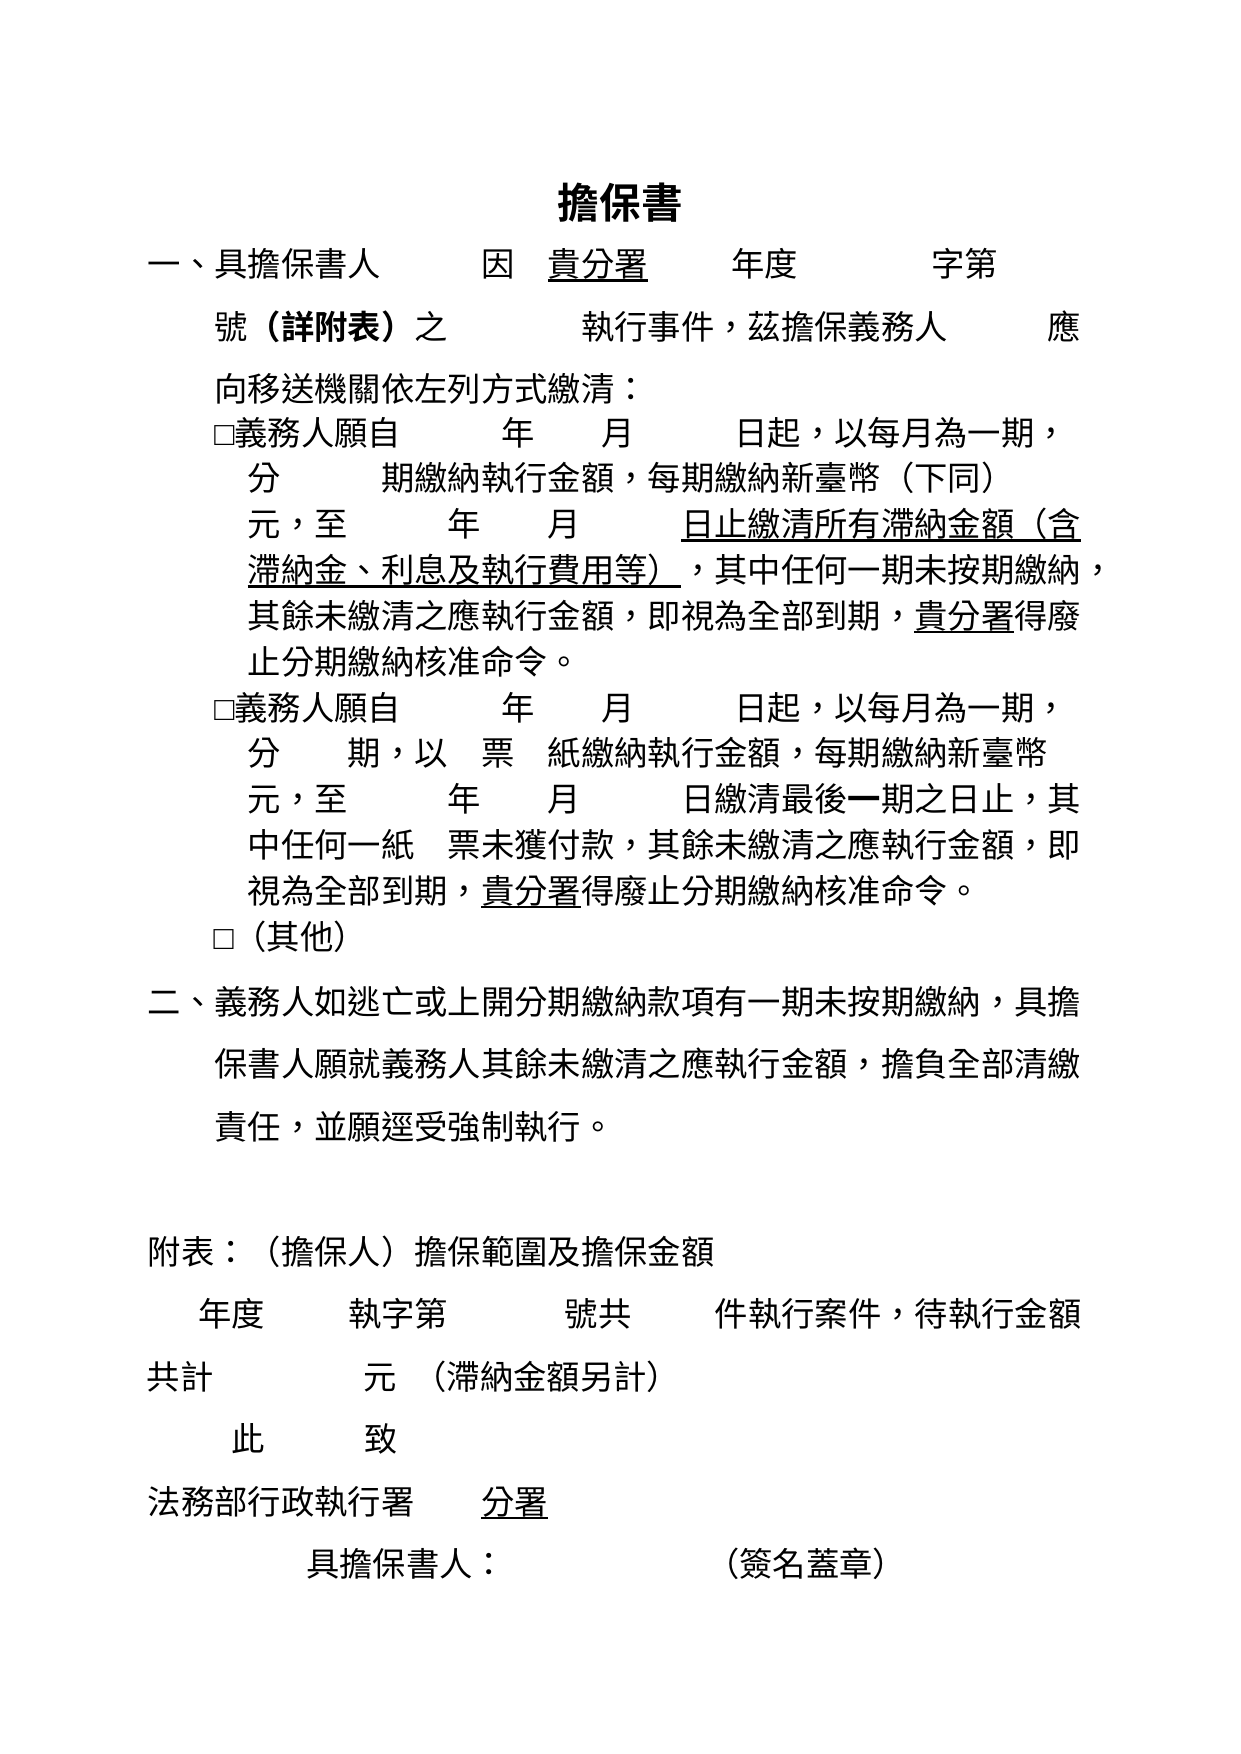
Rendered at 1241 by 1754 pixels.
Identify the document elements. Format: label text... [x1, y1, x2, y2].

text 此 致 [148, 1396, 1092, 1458]
text □（其他） [148, 912, 1092, 958]
text 二、義務人如逃亡或上開分期繳納款項有一期未按期繳納，具擔保書人願就義務人其餘未繳清之應執行金額，擔負全部清繳責任，並願逕受強制執行。 [148, 958, 1092, 1146]
text 擔保書 [129, 27, 1092, 221]
text □義務人願自 年 月 日起，以每月為一期，分 期繳納執行金額，每期繳納新臺幣（下同） 元，至 年 月 日止繳清所有滯納金額（含 滯納金、利息及執行費用等），其中任何一期未按期繳納，其餘未繳清之應執行金額，即視為全部到期，貴分署得廢止分期繳納核准命令。 [214, 408, 1092, 683]
text 一、具擔保書人 因 貴分署 年度 字第 號（詳附表）之 執行事件，茲擔保義務人 應向移送機關依左列方式繳清： [148, 221, 1092, 408]
text 法務部行政執行署 分署 [148, 1458, 1092, 1521]
text 年度 執字第 號共 件執行案件，待執行金額共計 元 （滯納金額另計） [146, 1271, 1092, 1396]
text 附表：（擔保人）擔保範圍及擔保金額 [148, 1208, 1092, 1271]
text 具擔保書人： （簽名蓋章） [148, 1521, 1092, 1583]
text □義務人願自 年 月 日起，以每月為一期，分 期，以 票 紙繳納執行金額，每期繳納新臺幣 元，至 年 月 日繳清最後一期之日止，其中任何一紙 票未獲付款，其餘未繳清之應執行金額，即視為全部到期，貴分署得廢止分期繳納核准命令。 [214, 683, 1092, 912]
